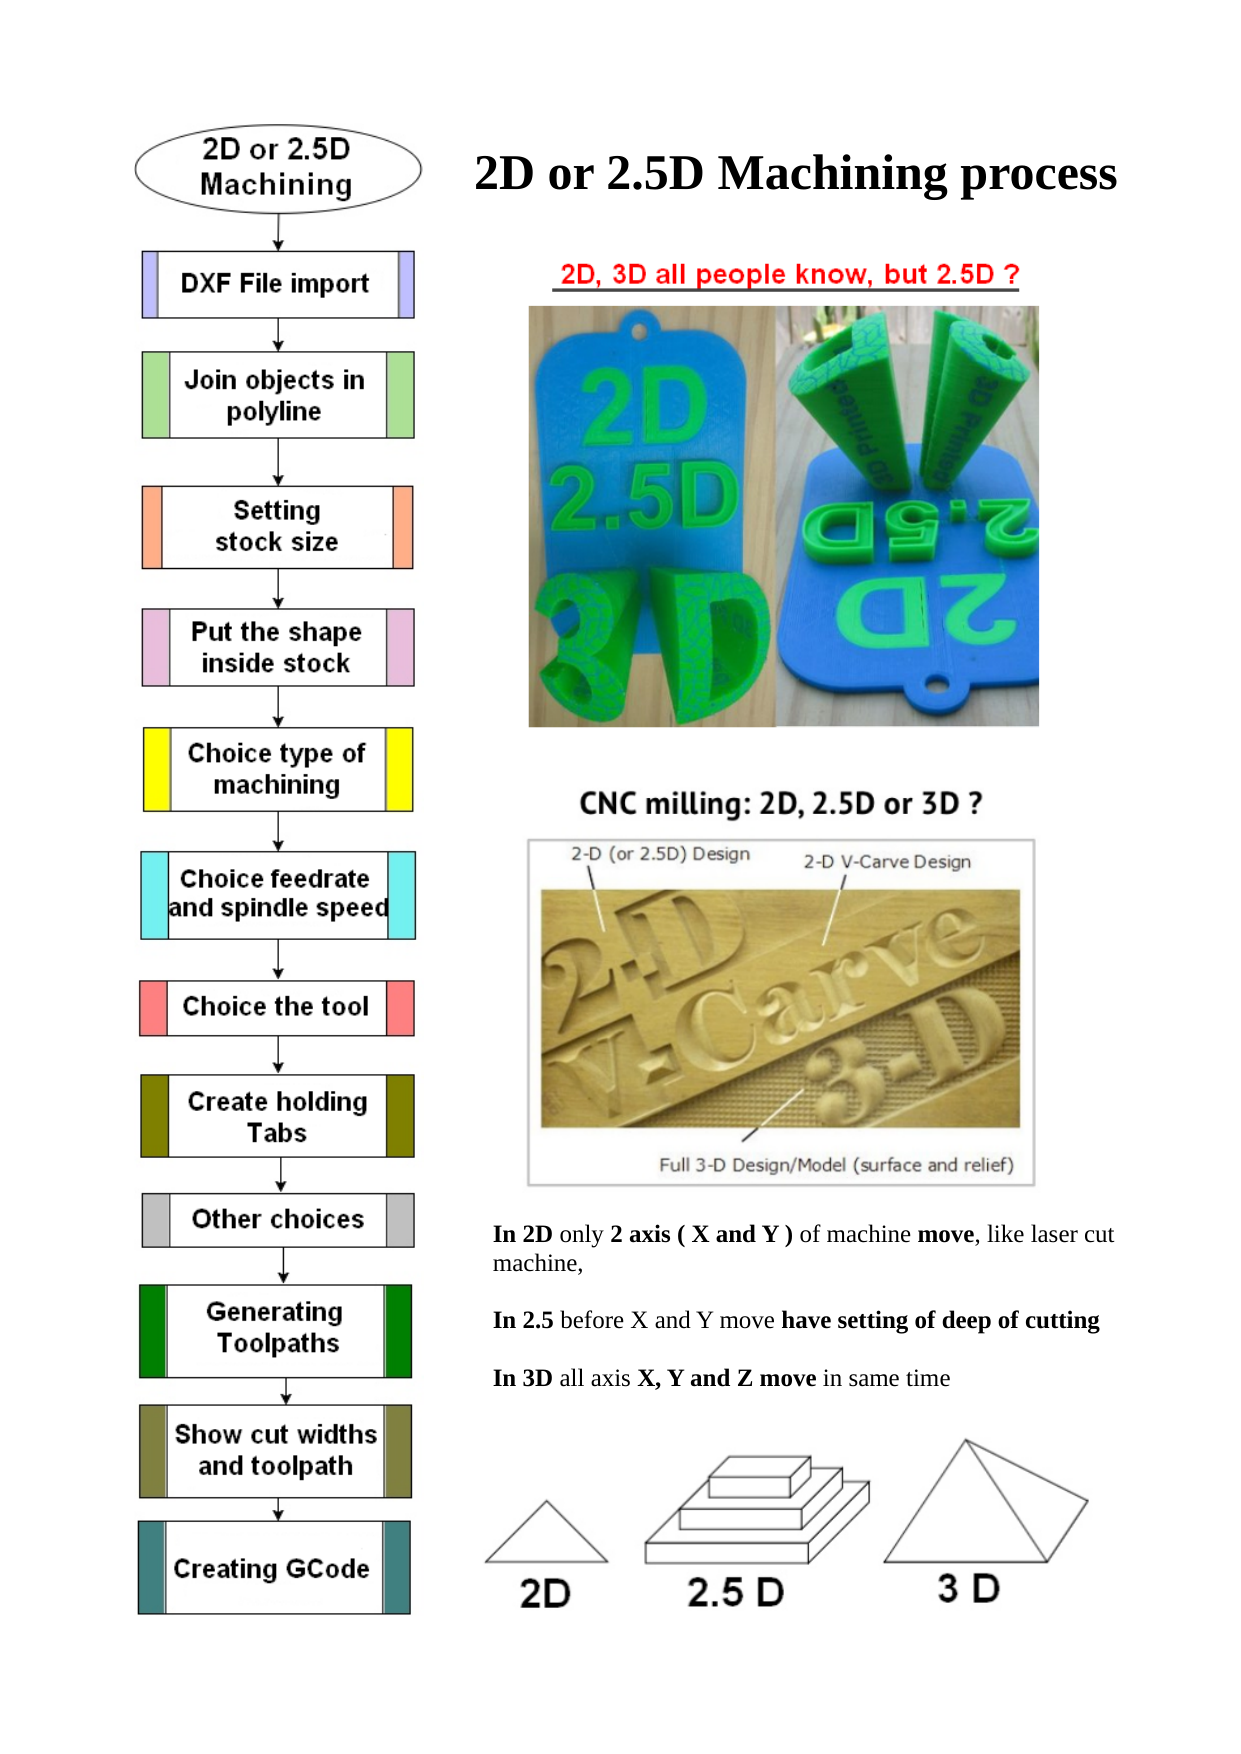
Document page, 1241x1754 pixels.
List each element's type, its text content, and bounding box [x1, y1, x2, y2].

picture [134, 123, 424, 1616]
text [118, 1219, 134, 1478]
picture [523, 251, 1045, 732]
picture [520, 780, 1047, 1193]
picture [475, 1420, 1103, 1618]
subtitle 2D or 2.5D Machining process [424, 143, 1122, 201]
text In 2D only 2 axis ( X and Y ) of machine move, like laser cut machine, In 2.5 before X and Y move have setting of deep of cutting In 3D all axis X, Y and Z move in same time [424, 1219, 1122, 1478]
subtitle [118, 143, 134, 201]
